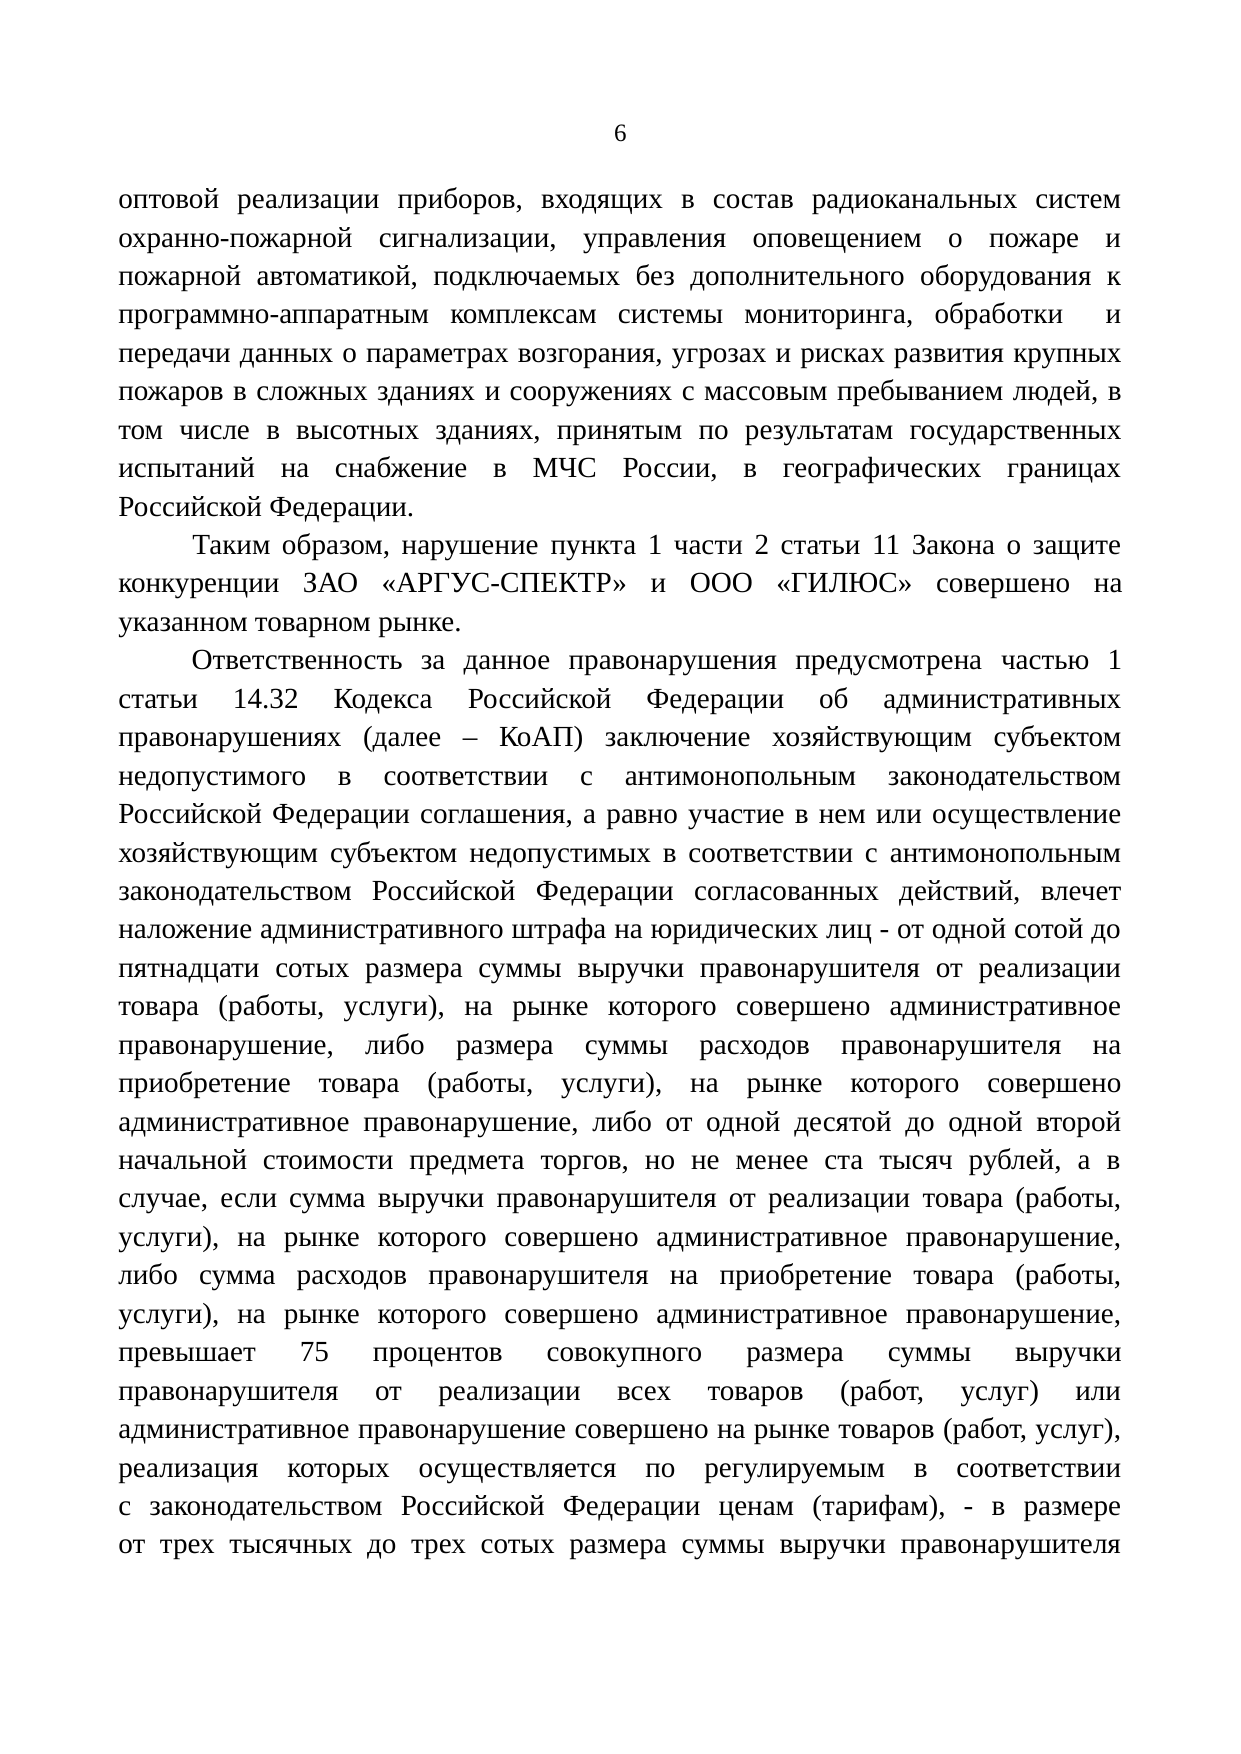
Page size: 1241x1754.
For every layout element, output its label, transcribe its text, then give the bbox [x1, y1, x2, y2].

text Таким образом, нарушение пункта 1 части 2 статьи 11 Закона о защите конкуренции ЗАО «АРГУС-СПЕКТР» и ООО «ГИЛЮС» совершено на указанном товарном рынке. [118, 522, 1122, 638]
text Ответственность за данное правонарушения предусмотрена частью 1 статьи 14.32 Кодекса Российской Федерации об административных правонарушениях (далее – КоАП) заключение хозяйствующим субъектом недопустимого в соответствии с антимонопольным законодательством Российской Федерации соглашения, а равно участие в нем или осуществление хозяйствующим субъектом недопустимых в соответствии с антимонопольным законодательством Российской Федерации согласованных действий, влечет наложение административного штрафа на юридических лиц - от одной сотой до пятнадцати сотых размера суммы выручки правонарушителя от реализации товара (работы, услуги), на рынке которого совершено административное правонарушение, либо размера суммы расходов правонарушителя на приобретение товара (работы, услуги), на рынке которого совершено административное правонарушение, либо от одной десятой до одной второй начальной стоимости предмета торгов, но не менее ста тысяч рублей, а в случае, если сумма выручки правонарушителя от реализации товара (работы, услуги), на рынке которого совершено административное правонарушение, либо сумма расходов правонарушителя на приобретение товара (работы, услуги), на рынке которого совершено административное правонарушение, превышает 75 процентов совокупного размера суммы выручки правонарушителя от реализации всех товаров (работ, услуг) или административное правонарушение совершено на рынке товаров (работ, услуг), реализация которых осуществляется по регулируемым в соответствии с законодательством Российской Федерации ценам (тарифам), - в размере от трех тысячных до трех сотых размера суммы выручки правонарушителя [118, 638, 1122, 1560]
text оптовой реализации приборов, входящих в состав радиоканальных систем охранно-пожарной сигнализации, управления оповещением о пожаре и пожарной автоматикой, подключаемых без дополнительного оборудования к программно-аппаратным комплексам системы мониторинга, обработки и передачи данных о параметрах возгорания, угрозах и рисках развития крупных пожаров в сложных зданиях и сооружениях с массовым пребыванием людей, в том числе в высотных зданиях, принятым по результатам государственных испытаний на снабжение в МЧС России, в географических границах Российской Федерации. [118, 176, 1122, 522]
